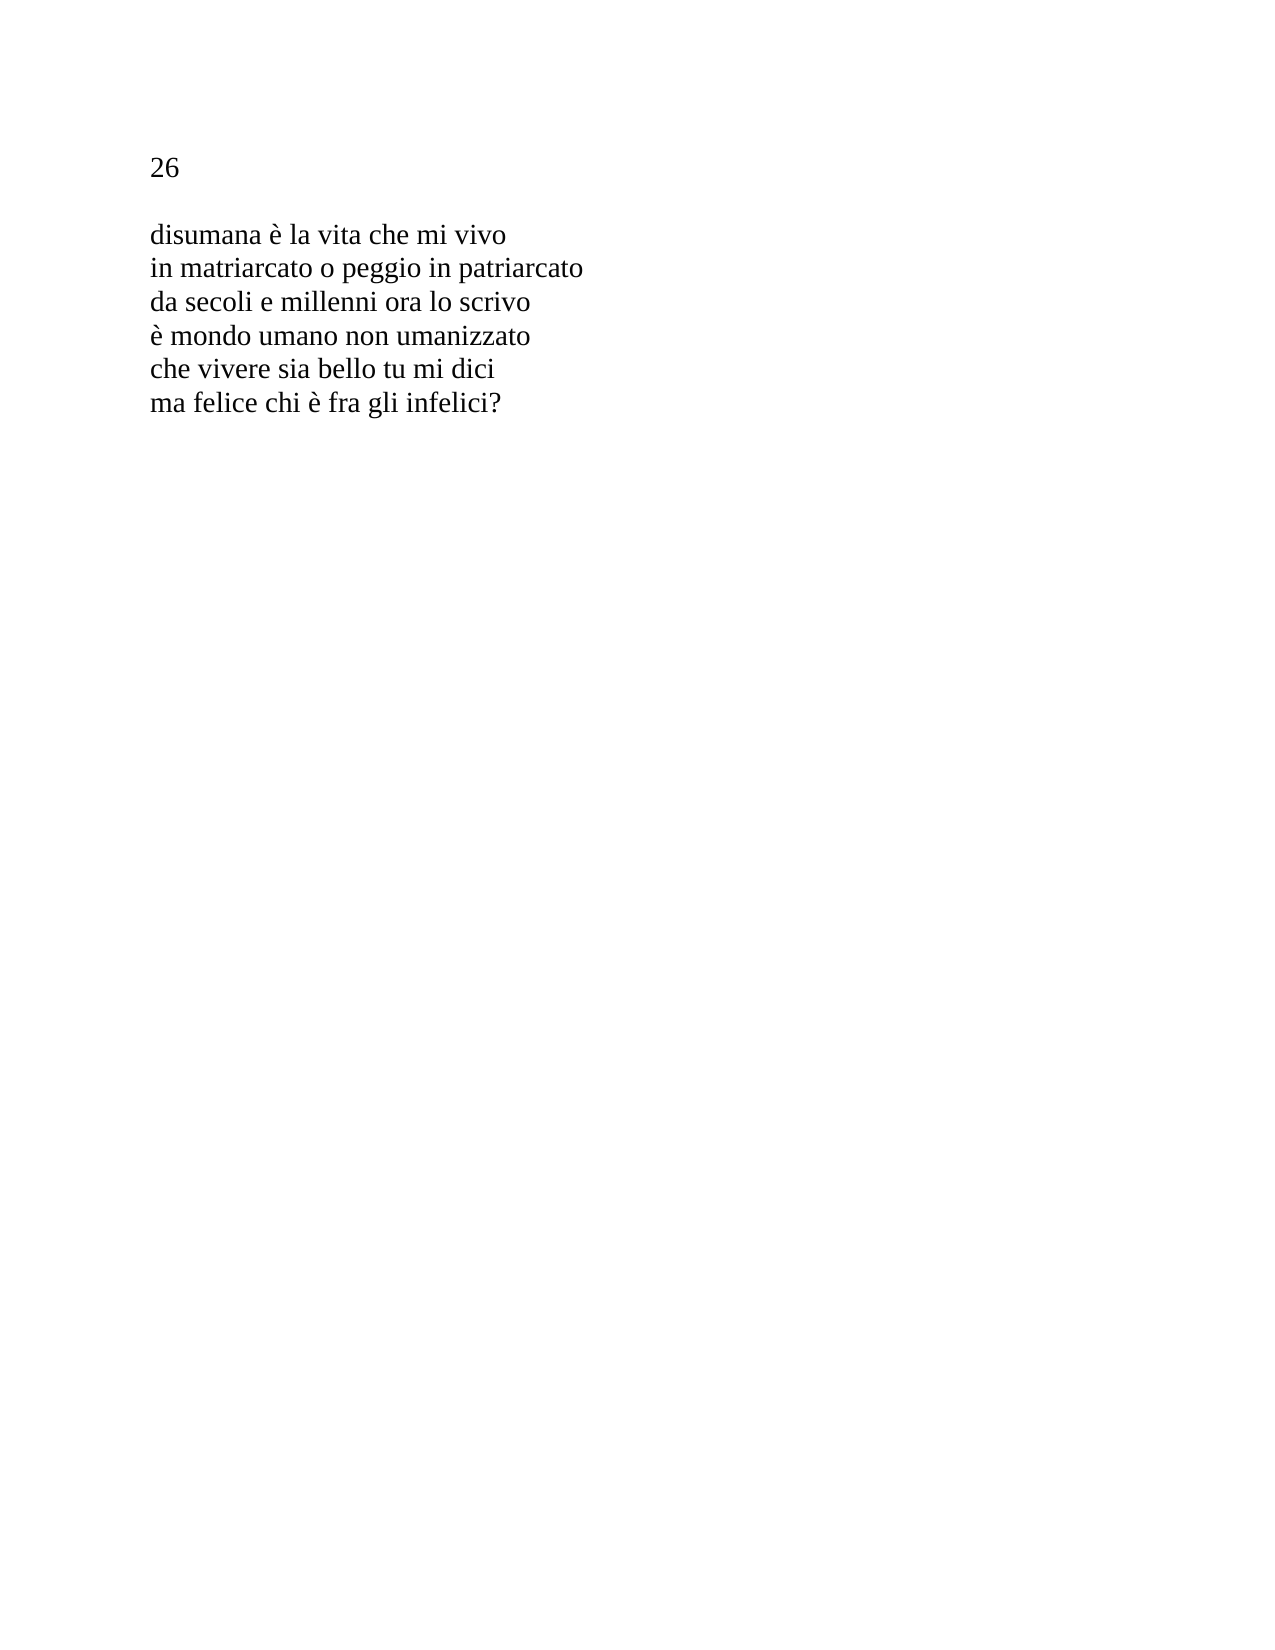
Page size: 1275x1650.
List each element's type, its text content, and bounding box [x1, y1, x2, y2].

text che vivere sia bello tu mi dici [150, 351, 1125, 385]
text disumana è la vita che mi vivo [150, 217, 1125, 251]
text in matriarcato o peggio in patriarcato [150, 251, 1125, 284]
text ma felice chi è fra gli infelici? [150, 385, 1125, 418]
text 26 [150, 150, 1125, 183]
text è mondo umano non umanizzato [150, 318, 1125, 351]
text da secoli e millenni ora lo scrivo [150, 284, 1125, 318]
